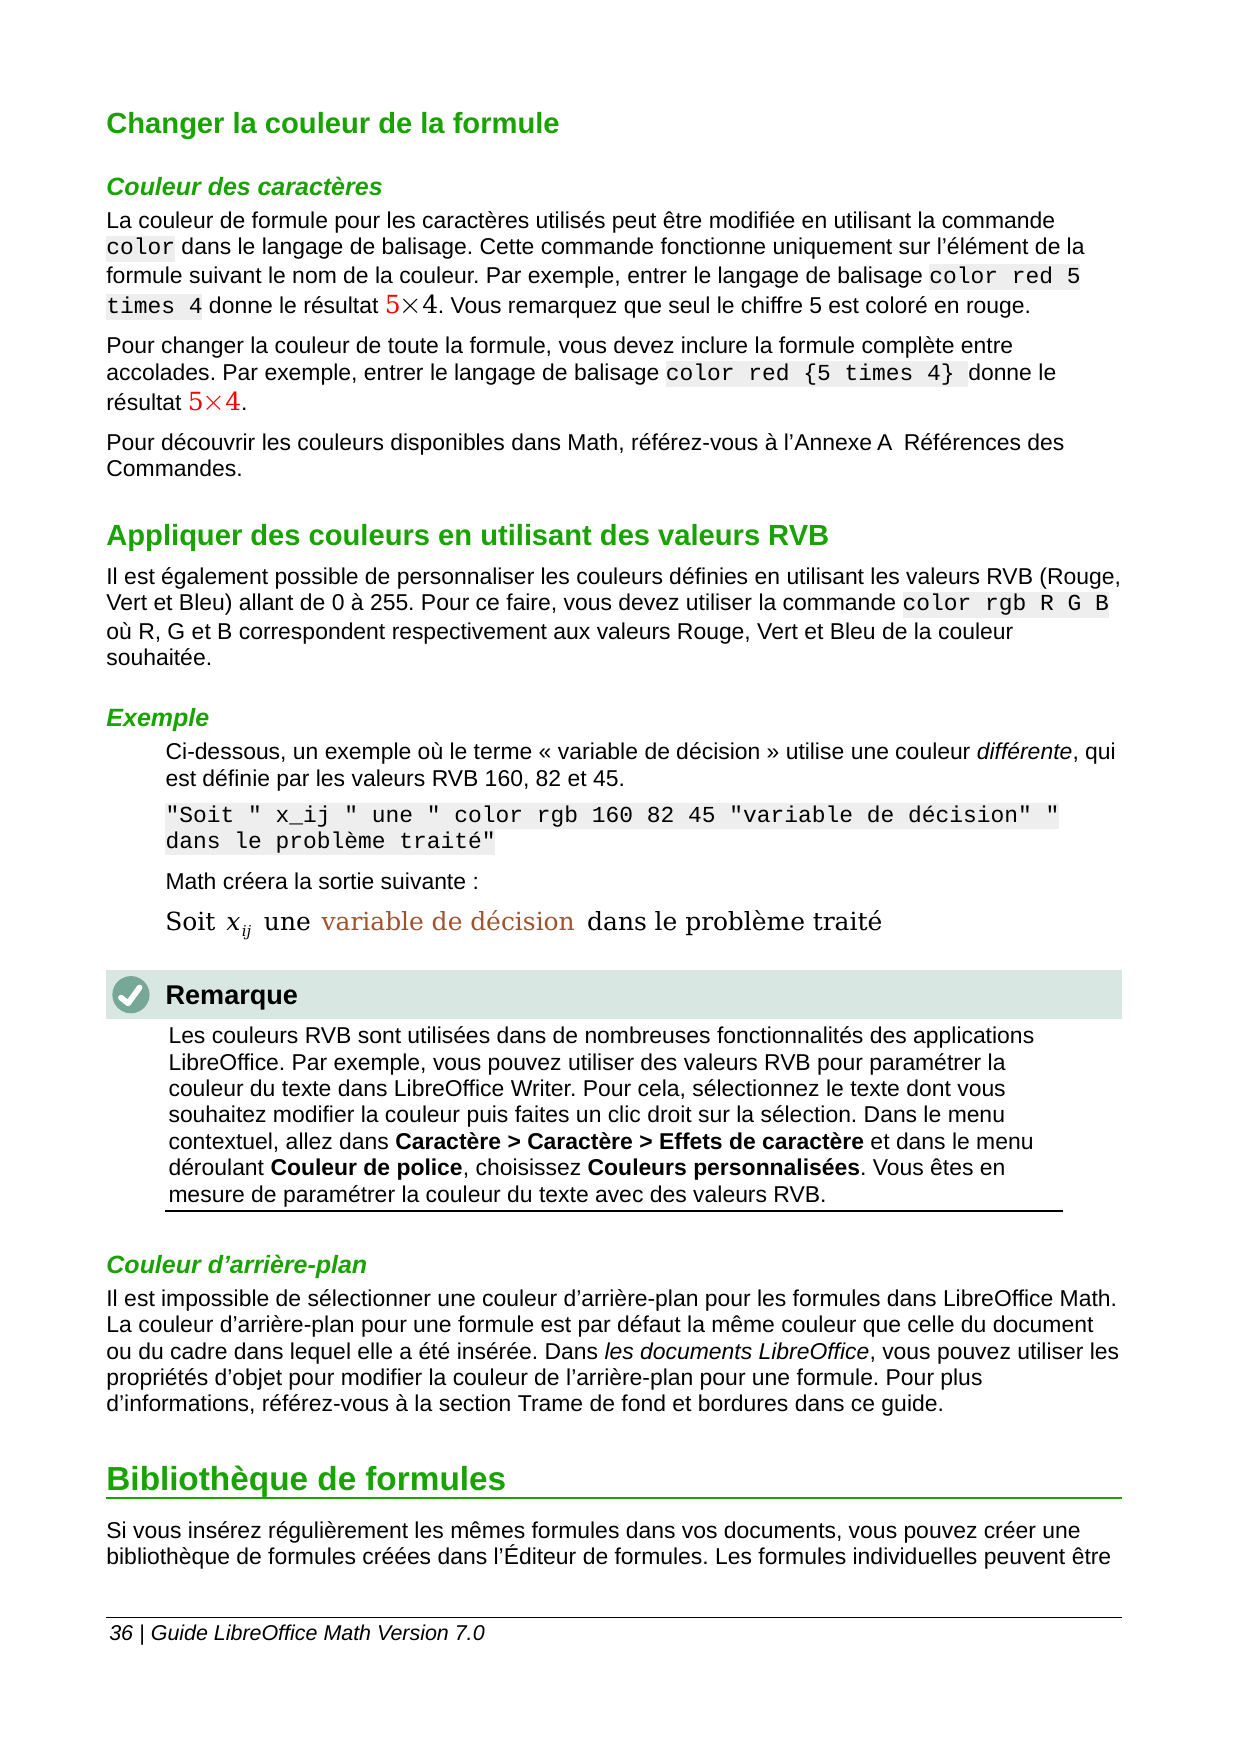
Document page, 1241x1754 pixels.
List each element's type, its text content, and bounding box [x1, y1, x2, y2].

text "Soit " x_ij " une " color rgb 160 82 45 "variable de décision" " dans le problème traité" [495, 803, 1122, 855]
subtitle Exemple [106, 703, 1122, 732]
subtitle Couleur des caractères [106, 172, 1122, 201]
text Il est impossible de sélectionner une couleur d’arrière-plan pour les formules dans LibreOffice Math. La couleur d’arrière-plan pour une formule est par défaut la même couleur que celle du document ou du cadre dans lequel elle a été insérée. Dans les documents LibreOffice, vous pouvez utiliser les propriétés d’objet pour modifier la couleur de l’arrière-plan pour une formule. Pour plus d’informations, référez-vous à la section Trame de fond et bordures dans ce guide. [106, 1285, 1122, 1417]
subtitle Couleur d’arrière-plan [106, 1250, 1122, 1279]
text Math créera la sortie suivante : [165, 868, 1122, 894]
subtitle Remarque [106, 970, 1122, 1019]
subtitle Bibliothèque de formules [106, 1459, 1122, 1497]
text Il est également possible de personnaliser les couleurs définies en utilisant les valeurs RVB (Rouge, Vert et Bleu) allant de 0 à 255. Pour ce faire, vous devez utiliser la commande color rgb R G B où R, G et B correspondent respectivement aux valeurs Rouge, Vert et Bleu de la couleur souhaitée. [106, 563, 1122, 670]
subtitle Changer la couleur de la formule [106, 106, 1122, 140]
text La couleur de formule pour les caractères utilisés peut être modifiée en utilisant la commande color dans le langage de balisage. Cette commande fonctionne uniquement sur l’élément de la formule suivant le nom de la couleur. Par exemple, entrer le langage de balisage color red 5 times 4 donne le résultat . Vous remarquez que seul le chiffre 5 est coloré en rouge. [106, 207, 1122, 320]
text Si vous insérez régulièrement les mêmes formules dans vos documents, vous pouvez créer une bibliothèque de formules créées dans l’Éditeur de formules. Les formules individuelles peuvent être [106, 1517, 1122, 1570]
subtitle Appliquer des couleurs en utilisant des valeurs RVB [106, 518, 1122, 551]
text Pour découvrir les couleurs disponibles dans Math, référez-vous à l’Annexe A Références des Commandes. [106, 429, 1122, 481]
text Ci-dessous, un exemple où le terme « variable de décision » utilise une couleur différente, qui est définie par les valeurs RVB 160, 82 et 45. [165, 738, 1122, 791]
text Pour changer la couleur de toute la formule, vous devez inclure la formule complète entre accolades. Par exemple, entrer le langage de balisage color red {5 times 4} donne le résultat . [106, 332, 1122, 416]
text Les couleurs RVB sont utilisées dans de nombreuses fonctionnalités des applications LibreOffice. Par exemple, vous pouvez utiliser des valeurs RVB pour paramétrer la couleur du texte dans LibreOffice Writer. Pour cela, sélectionnez le texte dont vous souhaitez modifier la couleur puis faites un clic droit sur la sélection. Dans le menu contextuel, allez dans Caractère > Caractère > Effets de caractère et dans le menu déroulant Couleur de police, choisissez Couleurs personnalisées. Vous êtes en mesure de paramétrer la couleur du texte avec des valeurs RVB. [165, 1019, 1063, 1210]
